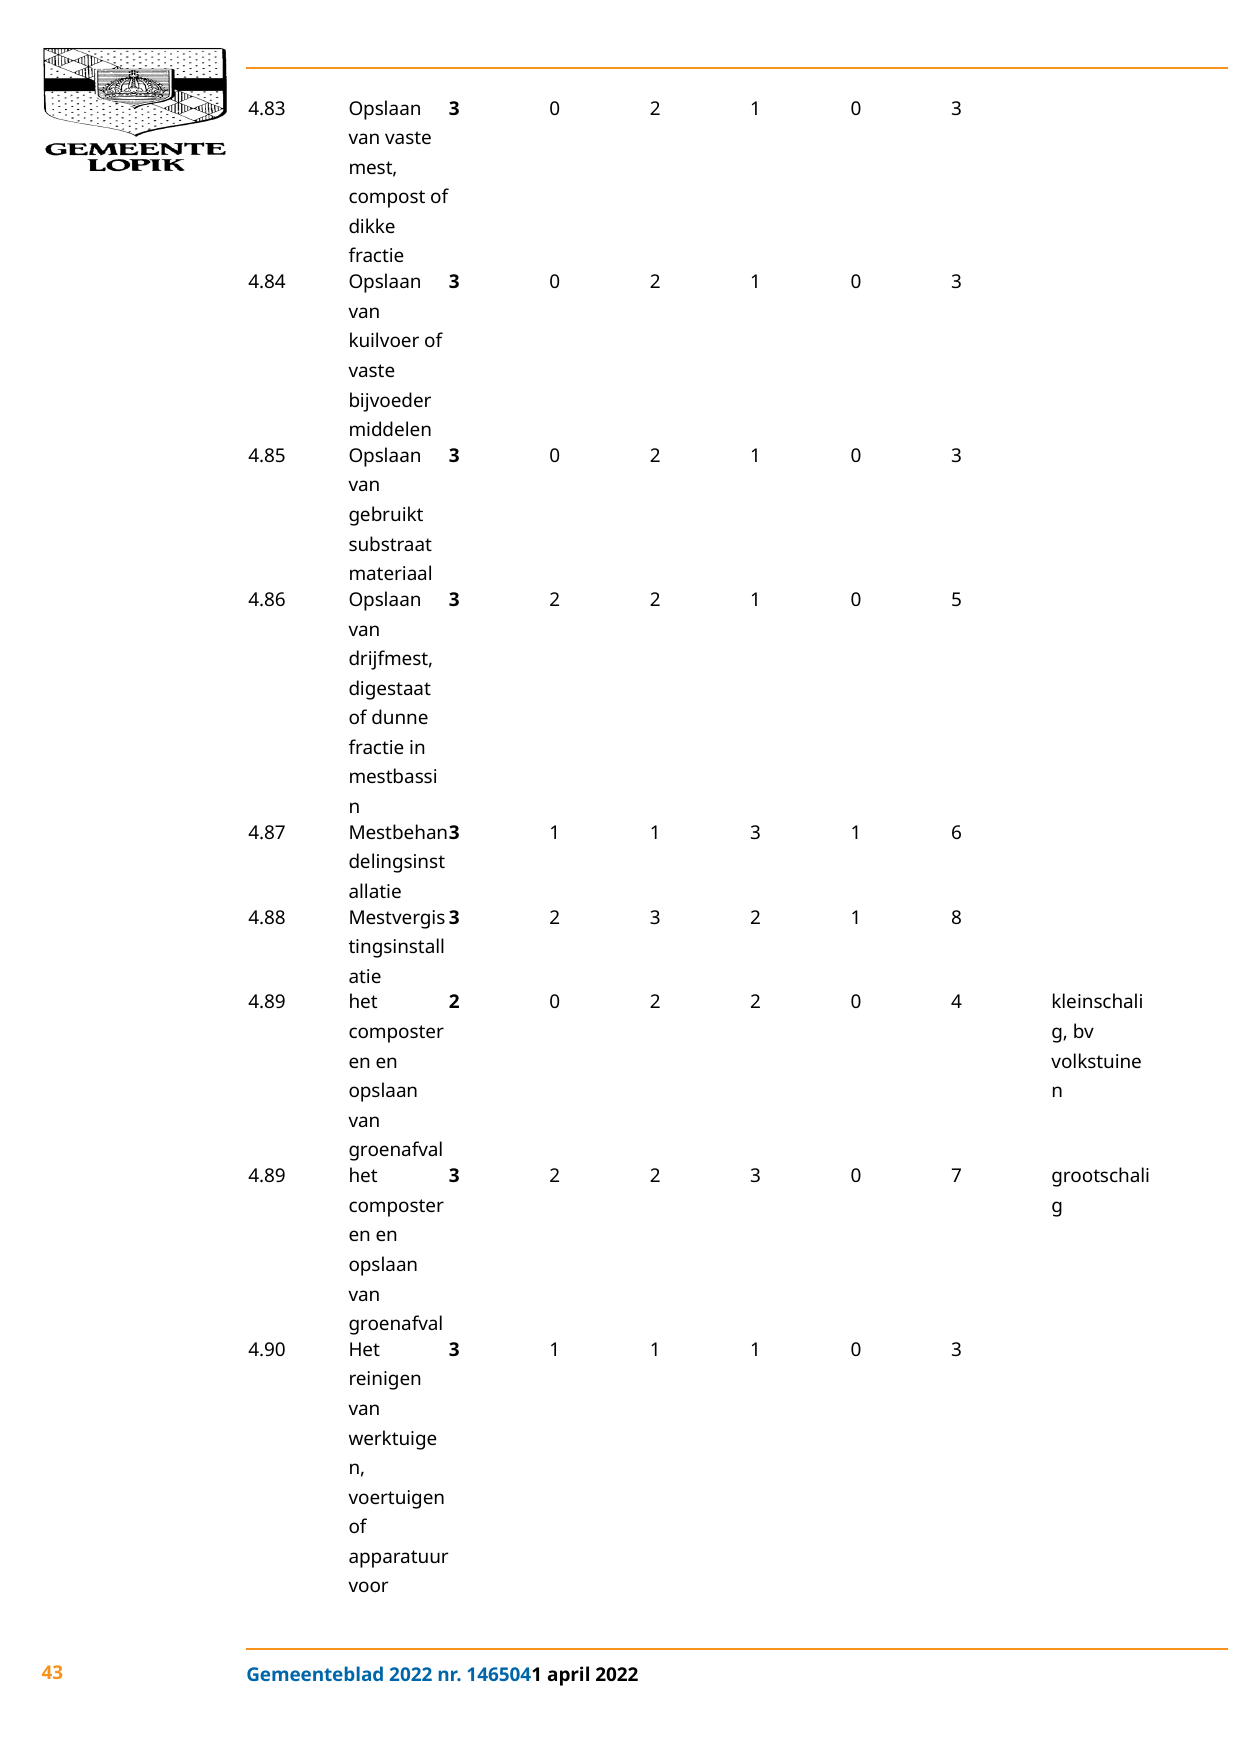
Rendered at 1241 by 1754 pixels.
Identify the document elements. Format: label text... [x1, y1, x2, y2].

table_cell 7 [951, 1163, 1051, 1336]
table_cell 3 [449, 904, 549, 989]
table_cell Het reinigen van werktuigen, voertuigen of apparatuur voor [348, 1336, 449, 1598]
table_cell 3 [951, 95, 1051, 268]
table_cell 3 [449, 1163, 549, 1336]
table_cell 1 [850, 819, 951, 904]
table_cell 3 [951, 1336, 1051, 1598]
table_cell 1 [850, 904, 951, 989]
table_cell 1 [750, 1336, 850, 1598]
table_cell Opslaan van vaste mest, compost of dikke fractie [348, 95, 449, 268]
table_cell 4.84 [248, 269, 348, 442]
table_cell [1051, 269, 1152, 442]
table_cell 3 [750, 819, 850, 904]
table_cell het composteren en opslaan van groenafval [348, 1163, 449, 1336]
table_cell 1 [750, 95, 850, 268]
table_cell [1051, 586, 1152, 819]
table_cell 0 [850, 1336, 951, 1598]
table_cell 3 [449, 442, 549, 586]
table_cell 4.83 [248, 95, 348, 268]
table_cell 0 [549, 442, 649, 586]
table_cell Mestvergistingsinstallatie [348, 904, 449, 989]
table_cell 0 [850, 95, 951, 268]
table_cell 1 [650, 1336, 750, 1598]
table_cell 3 [449, 269, 549, 442]
table_cell 2 [549, 904, 649, 989]
table_cell [1051, 442, 1152, 586]
table_cell kleinschalig, bv volkstuinen [1051, 989, 1152, 1162]
table_cell 2 [549, 1163, 649, 1336]
table_cell 1 [750, 586, 850, 819]
table_cell grootschalig [1051, 1163, 1152, 1336]
table_cell 8 [951, 904, 1051, 989]
table_cell 3 [951, 442, 1051, 586]
table_cell 4.88 [248, 904, 348, 989]
table_cell 2 [750, 989, 850, 1162]
table_cell 0 [850, 269, 951, 442]
table_cell 1 [549, 1336, 649, 1598]
table_cell 3 [449, 95, 549, 268]
table_cell 4 [951, 989, 1051, 1162]
table_cell 2 [650, 269, 750, 442]
table_cell 4.89 [248, 1163, 348, 1336]
table_cell 4.89 [248, 989, 348, 1162]
table_cell [1051, 95, 1152, 268]
table_cell 1 [650, 819, 750, 904]
table_cell 3 [449, 819, 549, 904]
table_cell 3 [750, 1163, 850, 1336]
table_cell 0 [850, 586, 951, 819]
table_cell 0 [549, 269, 649, 442]
table_cell 1 [750, 442, 850, 586]
table_cell [1051, 819, 1152, 904]
table_cell 0 [850, 1163, 951, 1336]
table_cell 5 [951, 586, 1051, 819]
table_cell [1051, 904, 1152, 989]
table_cell 4.90 [248, 1336, 348, 1598]
table_cell 0 [549, 989, 649, 1162]
table_cell Mestbehandelingsinstallatie [348, 819, 449, 904]
table_cell 4.87 [248, 819, 348, 904]
table_cell 2 [750, 904, 850, 989]
table_cell 3 [951, 269, 1051, 442]
table_cell Opslaan van kuilvoer of vaste bijvoedermiddelen [348, 269, 449, 442]
table_cell 2 [650, 989, 750, 1162]
table_cell 4.85 [248, 442, 348, 586]
table_cell 4.86 [248, 586, 348, 819]
table_cell het composteren en opslaan van groenafval [348, 989, 449, 1162]
table_cell Opslaan van drijfmest, digestaat of dunne fractie in mestbassin [348, 586, 449, 819]
table_cell [1051, 1336, 1152, 1598]
table_cell 2 [650, 95, 750, 268]
table_cell 0 [850, 442, 951, 586]
table_cell 0 [549, 95, 649, 268]
table_cell 2 [650, 442, 750, 586]
table_cell 3 [449, 586, 549, 819]
table_cell 3 [650, 904, 750, 989]
picture [41, 47, 231, 172]
table_cell 3 [449, 1336, 549, 1598]
table_cell 0 [850, 989, 951, 1162]
table_cell 1 [750, 269, 850, 442]
table_cell Opslaan van gebruikt substraatmateriaal [348, 442, 449, 586]
table_cell 6 [951, 819, 1051, 904]
table_cell 2 [449, 989, 549, 1162]
table_cell 1 [549, 819, 649, 904]
table_cell 2 [549, 586, 649, 819]
table_cell 2 [650, 1163, 750, 1336]
table_cell 2 [650, 586, 750, 819]
